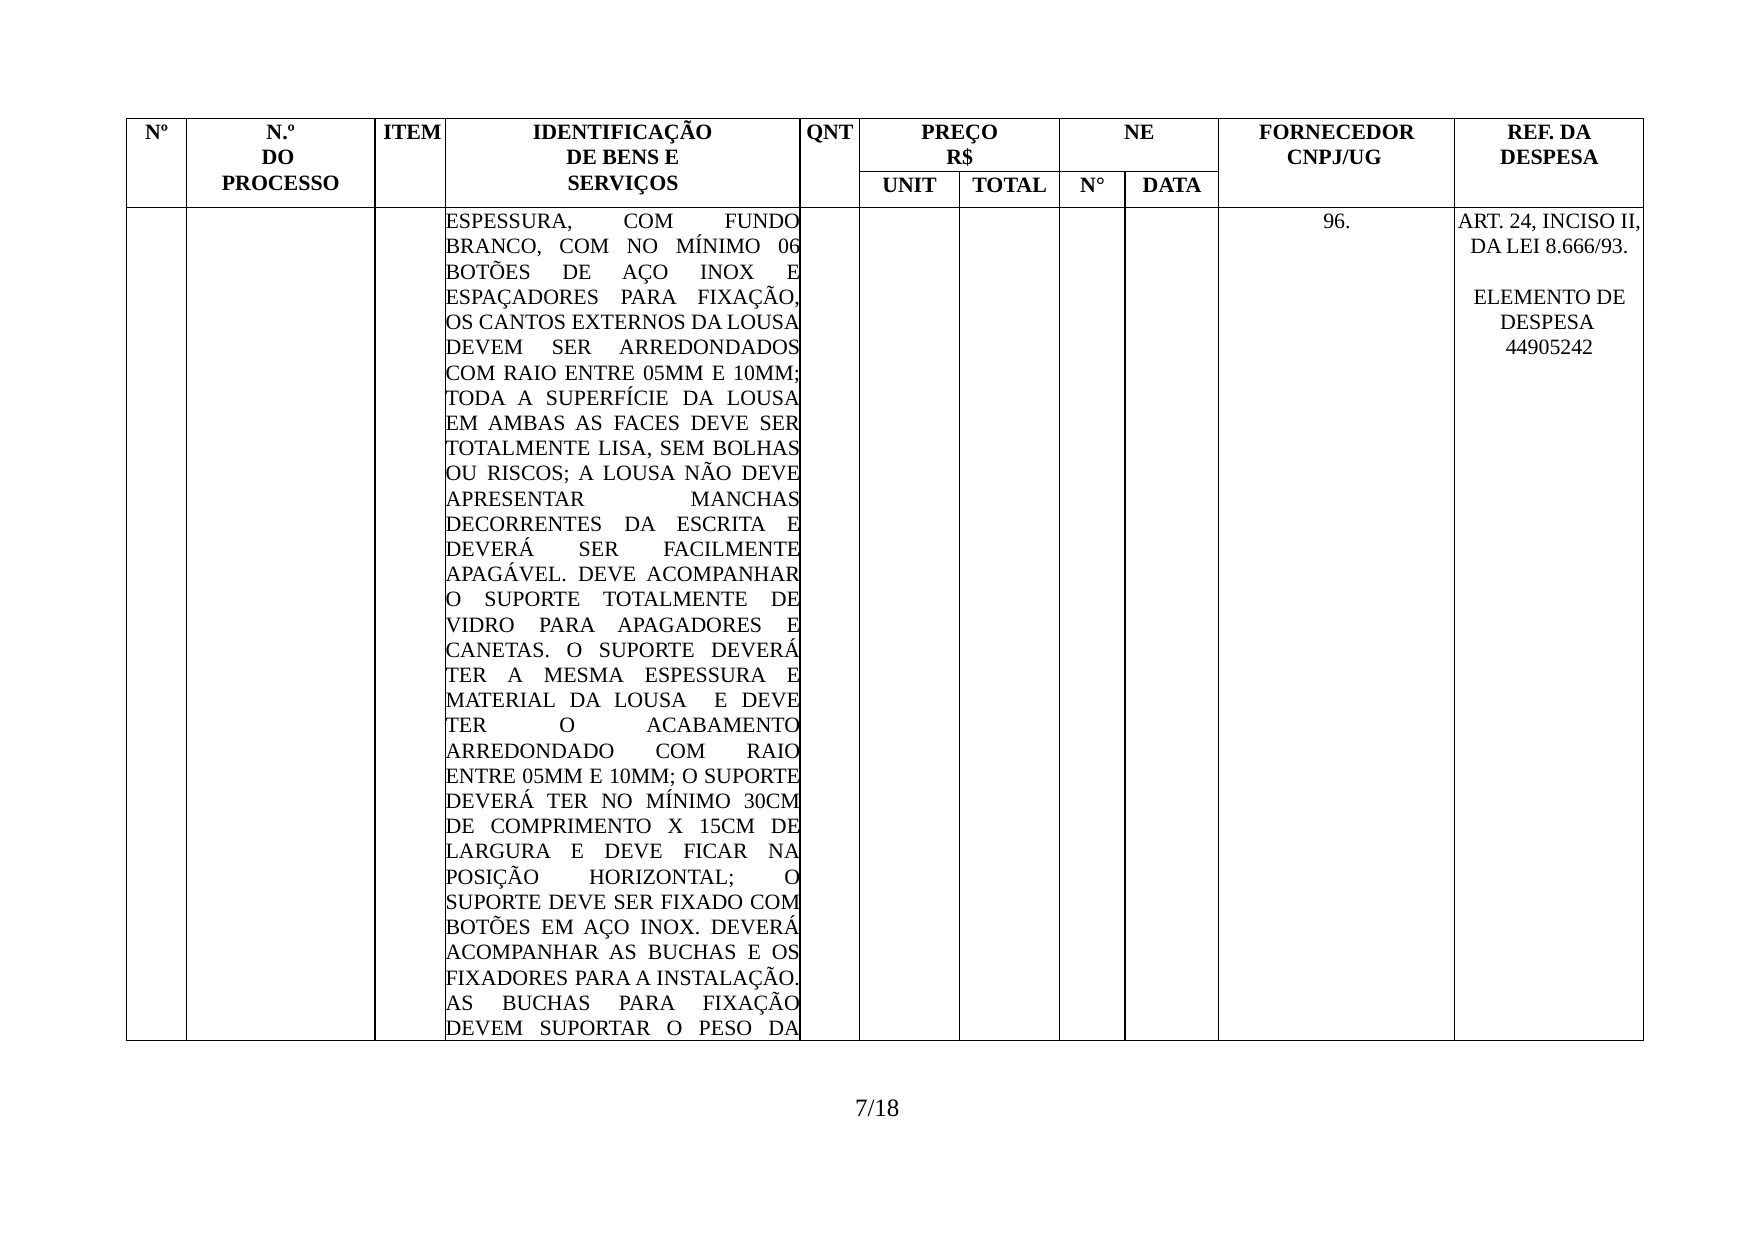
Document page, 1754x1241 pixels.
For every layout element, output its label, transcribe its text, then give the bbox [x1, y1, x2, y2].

table_cell DATA [1126, 172, 1218, 207]
table_cell UNIT [860, 172, 959, 207]
table_header QNT [801, 119, 859, 207]
table_cell [801, 208, 859, 1040]
table_cell 96. [1219, 208, 1454, 1040]
table_cell [860, 208, 959, 1040]
table_header NE [1060, 119, 1218, 171]
table_cell [1060, 208, 1124, 1040]
table_cell [187, 208, 374, 1040]
table_cell TOTAL [960, 172, 1059, 207]
table_cell [1126, 208, 1218, 1040]
table_cell N° [1060, 172, 1124, 207]
table_header Nº [127, 119, 186, 207]
table_header ITEM [376, 119, 445, 207]
table_cell ESPESSURA, COM FUNDO BRANCO, COM NO MÍNIMO 06 BOTÕES DE AÇO INOX E ESPAÇADORES PARA FIXAÇÃO, OS CANTOS EXTERNOS DA LOUSA DEVEM SER ARREDONDADOS COM RAIO ENTRE 05MM E 10MM; TODA A SUPERFÍCIE DA LOUSA EM AMBAS AS FACES DEVE SER TOTALMENTE LISA, SEM BOLHAS OU RISCOS; A LOUSA NÃO DEVE APRESENTAR MANCHAS DECORRENTES DA ESCRITA E DEVERÁ SER FACILMENTE APAGÁVEL. DEVE ACOMPANHAR O SUPORTE TOTALMENTE DE VIDRO PARA APAGADORES E CANETAS. O SUPORTE DEVERÁ TER A MESMA ESPESSURA E MATERIAL DA LOUSA E DEVE TER O ACABAMENTO ARREDONDADO COM RAIO ENTRE 05MM E 10MM; O SUPORTE DEVERÁ TER NO MÍNIMO 30CM DE COMPRIMENTO X 15CM DE LARGURA E DEVE FICAR NA POSIÇÃO HORIZONTAL; O SUPORTE DEVE SER FIXADO COM BOTÕES EM AÇO INOX. DEVERÁ ACOMPANHAR AS BUCHAS E OS FIXADORES PARA A INSTALAÇÃO. AS BUCHAS PARA FIXAÇÃO DEVEM SUPORTAR O PESO DA [446, 208, 799, 1040]
table_header PREÇO R$ [860, 119, 1059, 171]
table_cell [376, 208, 445, 1040]
table_cell ART. 24, INCISO II, DA LEI 8.666/93. ELEMENTO DE DESPESA 44905242 [1455, 208, 1643, 1040]
table_header IDENTIFICAÇÃO DE BENS E SERVIÇOS [446, 119, 799, 207]
table_cell [127, 208, 186, 1040]
table_header N.º DO PROCESSO [187, 119, 374, 207]
table_cell [960, 208, 1059, 1040]
table_header FORNECEDOR CNPJ/UG [1219, 119, 1454, 207]
table_header REF. DA DESPESA [1455, 119, 1643, 207]
